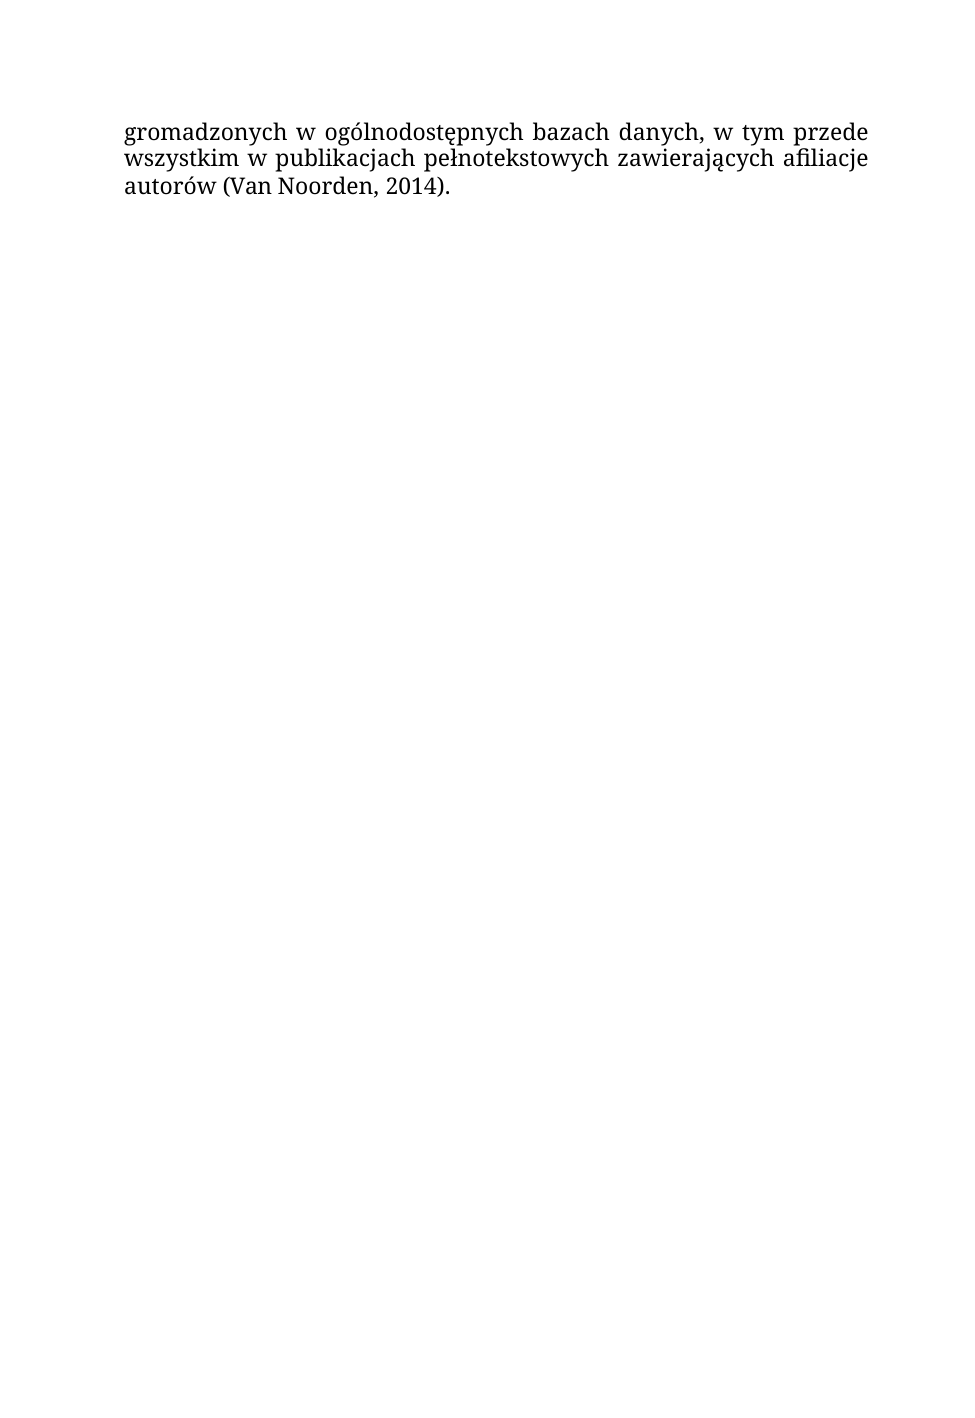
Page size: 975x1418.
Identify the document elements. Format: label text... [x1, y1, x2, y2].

text gromadzonych w ogólnodostępnych bazach danych, w tym przede wszystkim w publikacjach pełnotekstowych zawierających afiliacje autorów (Van Noorden, 2014). [124, 118, 869, 201]
